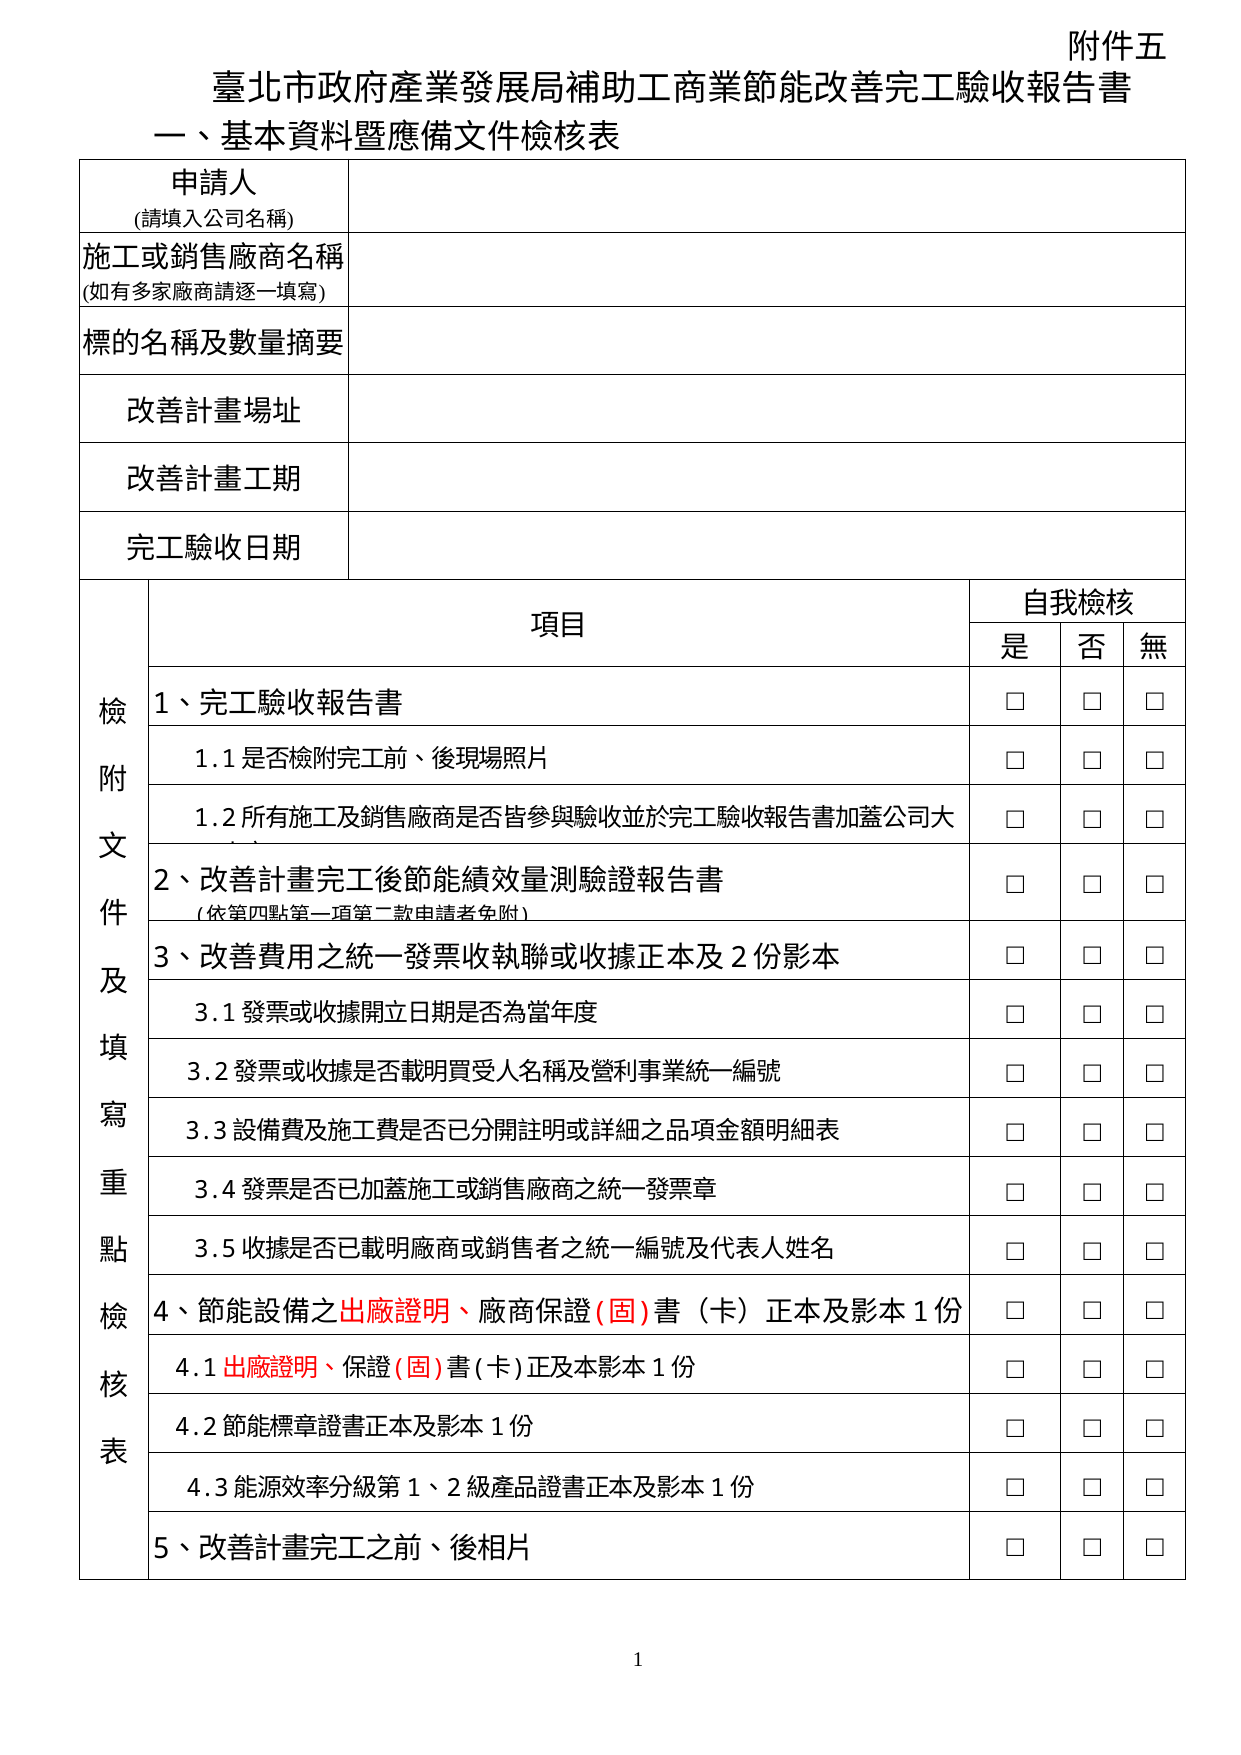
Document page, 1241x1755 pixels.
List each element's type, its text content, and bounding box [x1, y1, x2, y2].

table_cell □ [1124, 1275, 1185, 1333]
table_cell 2、改善計畫完工後節能績效量測驗證報告書 (依第四點第一項第二款申請者免附) [149, 844, 969, 920]
table_cell □ [1124, 1039, 1185, 1097]
table_cell 無 [1124, 623, 1185, 666]
table_cell □ [1124, 1098, 1185, 1156]
table_cell [349, 443, 1185, 511]
table_cell 1.2所有施工及銷售廠商是否皆參與驗收並於完工驗收報告書加蓋公司大小章 [149, 785, 969, 843]
table_cell □ [1124, 785, 1185, 843]
table_cell □ [1124, 1335, 1185, 1392]
table_cell □ [1061, 844, 1123, 920]
table_cell □ [970, 1157, 1060, 1215]
table_cell □ [970, 1335, 1060, 1392]
table_cell 5、改善計畫完工之前、後相片 [149, 1512, 969, 1579]
table_cell □ [1061, 785, 1123, 843]
table_cell 4、節能設備之出廠證明、廠商保證(固)書（卡）正本及影本1份 [149, 1275, 969, 1333]
table_cell □ [1061, 921, 1123, 979]
table_cell □ [1061, 1157, 1123, 1215]
table_cell 4.3能源效率分級第1、2級產品證書正本及影本1份 [149, 1453, 969, 1511]
table_cell □ [1124, 726, 1185, 784]
table_cell 項目 [149, 580, 969, 666]
table_cell □ [970, 921, 1060, 979]
table_cell □ [1061, 1275, 1123, 1333]
table_cell □ [1061, 1453, 1123, 1511]
table_cell □ [1061, 726, 1123, 784]
table_cell □ [1061, 1335, 1123, 1392]
table_cell 4.2節能標章證書正本及影本1份 [149, 1394, 969, 1452]
table_cell □ [970, 1039, 1060, 1097]
table_cell 標的名稱及數量摘要 [80, 307, 348, 374]
table_cell □ [1124, 1453, 1185, 1511]
table_cell 3、改善費用之統一發票收執聯或收據正本及2份影本 [149, 921, 969, 979]
table_cell □ [1124, 1216, 1185, 1274]
table_cell □ [970, 1453, 1060, 1511]
table_cell □ [970, 1275, 1060, 1333]
table_cell 是 [970, 623, 1060, 666]
table_cell □ [1124, 921, 1185, 979]
table_cell 3.3設備費及施工費是否已分開註明或詳細之品項金額明細表 [149, 1098, 969, 1156]
text 臺北市政府產業發展局補助工商業節能改善完工驗收報告書 [153, 12, 1193, 110]
table_cell □ [1061, 1512, 1123, 1579]
table_cell □ [970, 726, 1060, 784]
table_cell □ [1124, 844, 1185, 920]
table_cell 1.1是否檢附完工前、後現場照片 [149, 726, 969, 784]
table_cell □ [1124, 1512, 1185, 1579]
table_cell 完工驗收日期 [80, 512, 348, 579]
table_cell 4.1出廠證明、保證(固)書(卡)正及本影本1份 [149, 1335, 969, 1392]
table_cell □ [1061, 1394, 1123, 1452]
table_cell □ [1061, 980, 1123, 1038]
table_cell □ [970, 1216, 1060, 1274]
text 一、基本資料暨應備文件檢核表 [153, 110, 1122, 158]
table_cell □ [1061, 1039, 1123, 1097]
table_cell 改善計畫工期 [80, 443, 348, 511]
table_header [349, 160, 1185, 232]
text 附件五 [1067, 20, 1178, 63]
table_cell □ [970, 844, 1060, 920]
table_cell □ [1061, 1098, 1123, 1156]
table_cell □ [1124, 1394, 1185, 1452]
table_cell □ [970, 1098, 1060, 1156]
table_cell [349, 233, 1185, 306]
table_cell □ [970, 1394, 1060, 1452]
table_cell □ [1061, 667, 1123, 725]
table_cell 3.1發票或收據開立日期是否為當年度 [149, 980, 969, 1038]
table_cell 施工或銷售廠商名稱 (如有多家廠商請逐一填寫) [80, 233, 348, 306]
table_cell 3.4發票是否已加蓋施工或銷售廠商之統一發票章 [149, 1157, 969, 1215]
table_cell 檢 附 文 件 及 填 寫 重 點 檢 核 表 [80, 580, 148, 1579]
table_cell □ [970, 1512, 1060, 1579]
table_cell □ [1124, 1157, 1185, 1215]
table_cell [349, 512, 1185, 579]
table_cell □ [1061, 1216, 1123, 1274]
table_cell □ [970, 785, 1060, 843]
table_cell [349, 375, 1185, 442]
table_cell 自我檢核 [970, 580, 1185, 622]
table_cell 3.2發票或收據是否載明買受人名稱及營利事業統一編號 [149, 1039, 969, 1097]
table_cell □ [970, 667, 1060, 725]
table_cell □ [1124, 980, 1185, 1038]
table_cell 否 [1061, 623, 1123, 666]
table_cell □ [1124, 667, 1185, 725]
table_header 申請人 (請填入公司名稱) [80, 160, 348, 232]
table_cell 1、完工驗收報告書 [149, 667, 969, 725]
table_cell □ [970, 980, 1060, 1038]
table_cell 改善計畫場址 [80, 375, 348, 442]
table_cell 3.5收據是否已載明廠商或銷售者之統一編號及代表人姓名 [149, 1216, 969, 1274]
table_cell [349, 307, 1185, 374]
